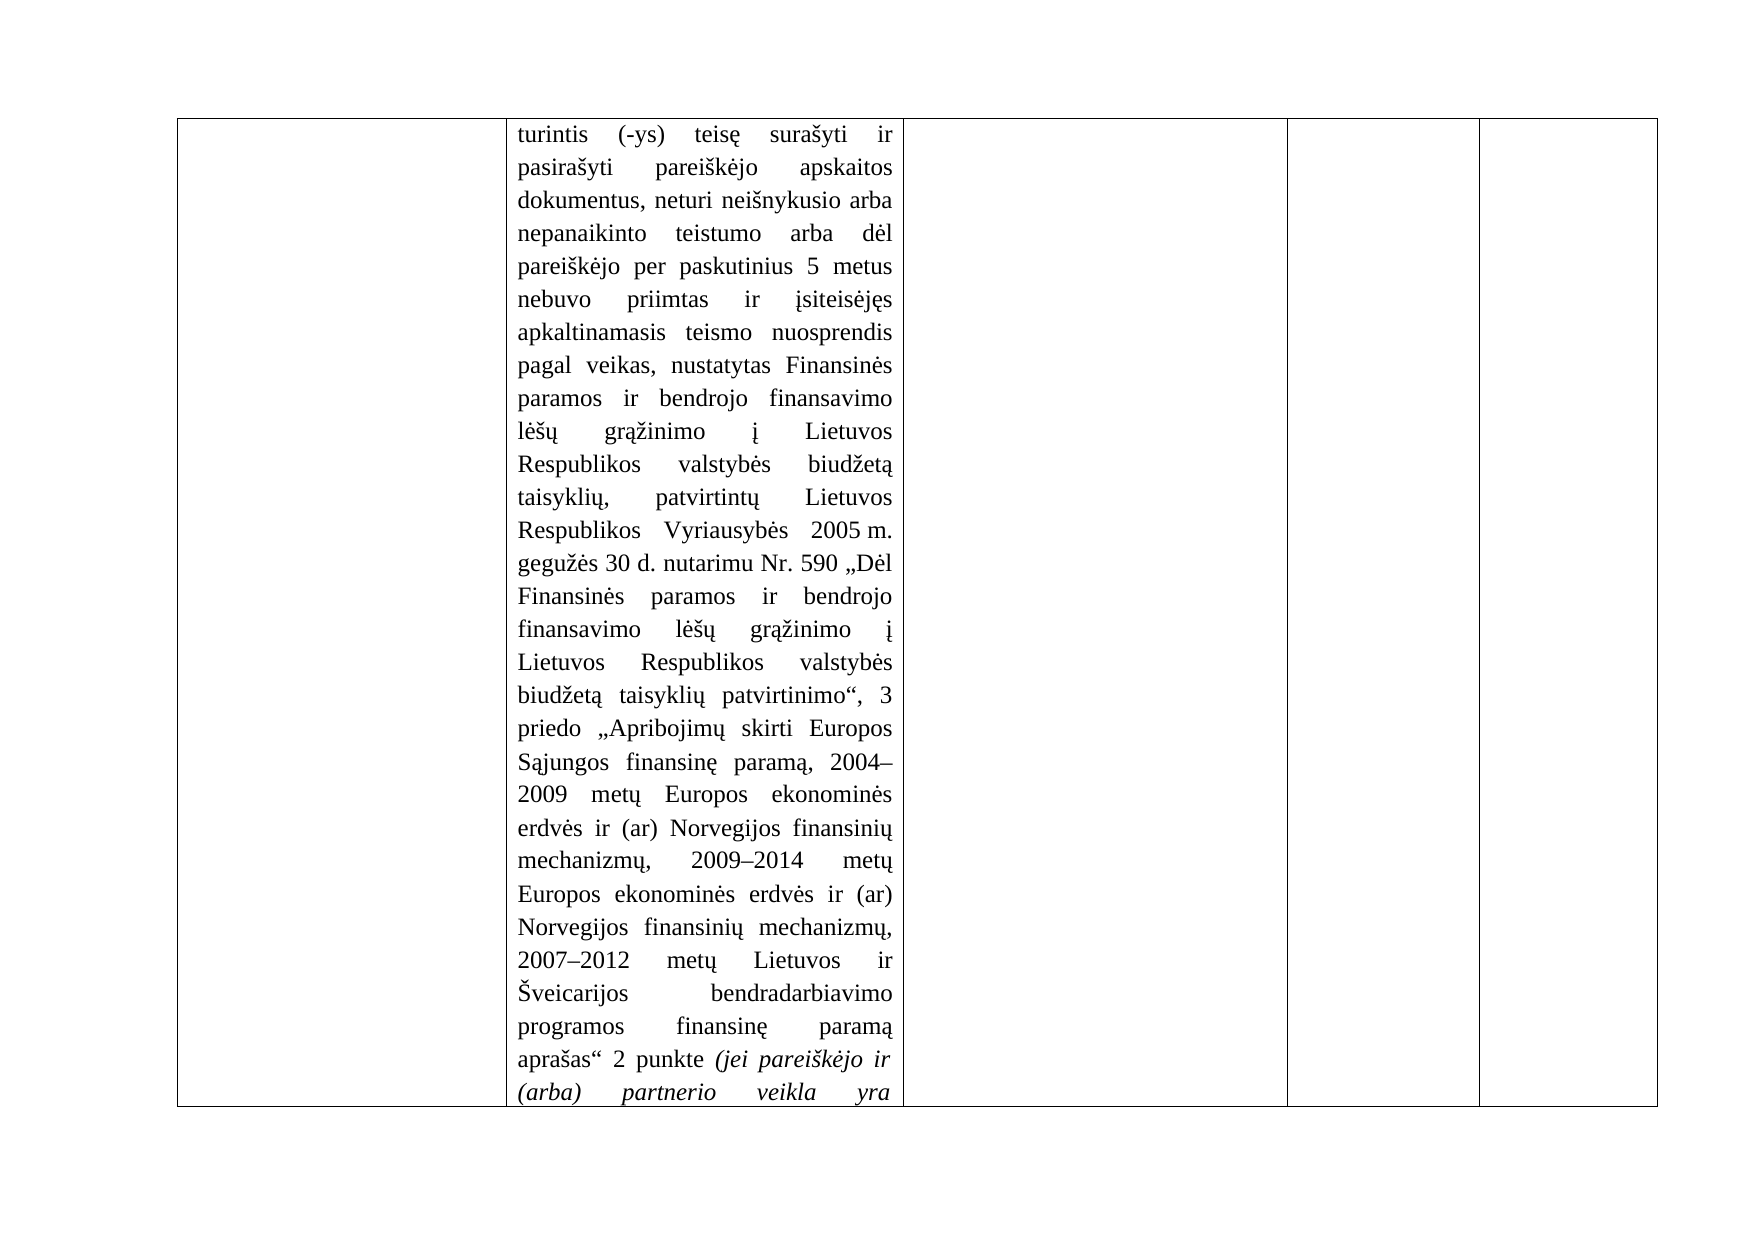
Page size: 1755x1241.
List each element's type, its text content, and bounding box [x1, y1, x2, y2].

table_cell [1288, 119, 1479, 1106]
table_cell [1480, 119, 1657, 1106]
table_cell [178, 119, 506, 1106]
table_cell turintis (-ys) teisę surašyti ir pasirašyti pareiškėjo apskaitos dokumentus, neturi neišnykusio arba nepanaikinto teistumo arba dėl pareiškėjo per paskutinius 5 metus nebuvo priimtas ir įsiteisėjęs apkaltinamasis teismo nuosprendis pagal veikas, nustatytas Finansinės paramos ir bendrojo finansavimo lėšų grąžinimo į Lietuvos Respublikos valstybės biudžetą taisyklių, patvirtintų Lietuvos Respublikos Vyriausybės 2005 m. gegužės 30 d. nutarimu Nr. 590 „Dėl Finansinės paramos ir bendrojo finansavimo lėšų grąžinimo į Lietuvos Respublikos valstybės biudžetą taisyklių patvirtinimo“, 3 priedo „Apribojimų skirti Europos Sąjungos finansinę paramą, 2004–2009 metų Europos ekonominės erdvės ir (ar) Norvegijos finansinių mechanizmų, 2009–2014 metų Europos ekonominės erdvės ir (ar) Norvegijos finansinių mechanizmų, 2007–2012 metų Lietuvos ir Šveicarijos bendradarbiavimo programos finansinę paramą aprašas“ 2 punkte (jei pareiškėjo ir (arba) partnerio veikla yra [507, 119, 903, 1106]
table_cell [904, 119, 1287, 1106]
